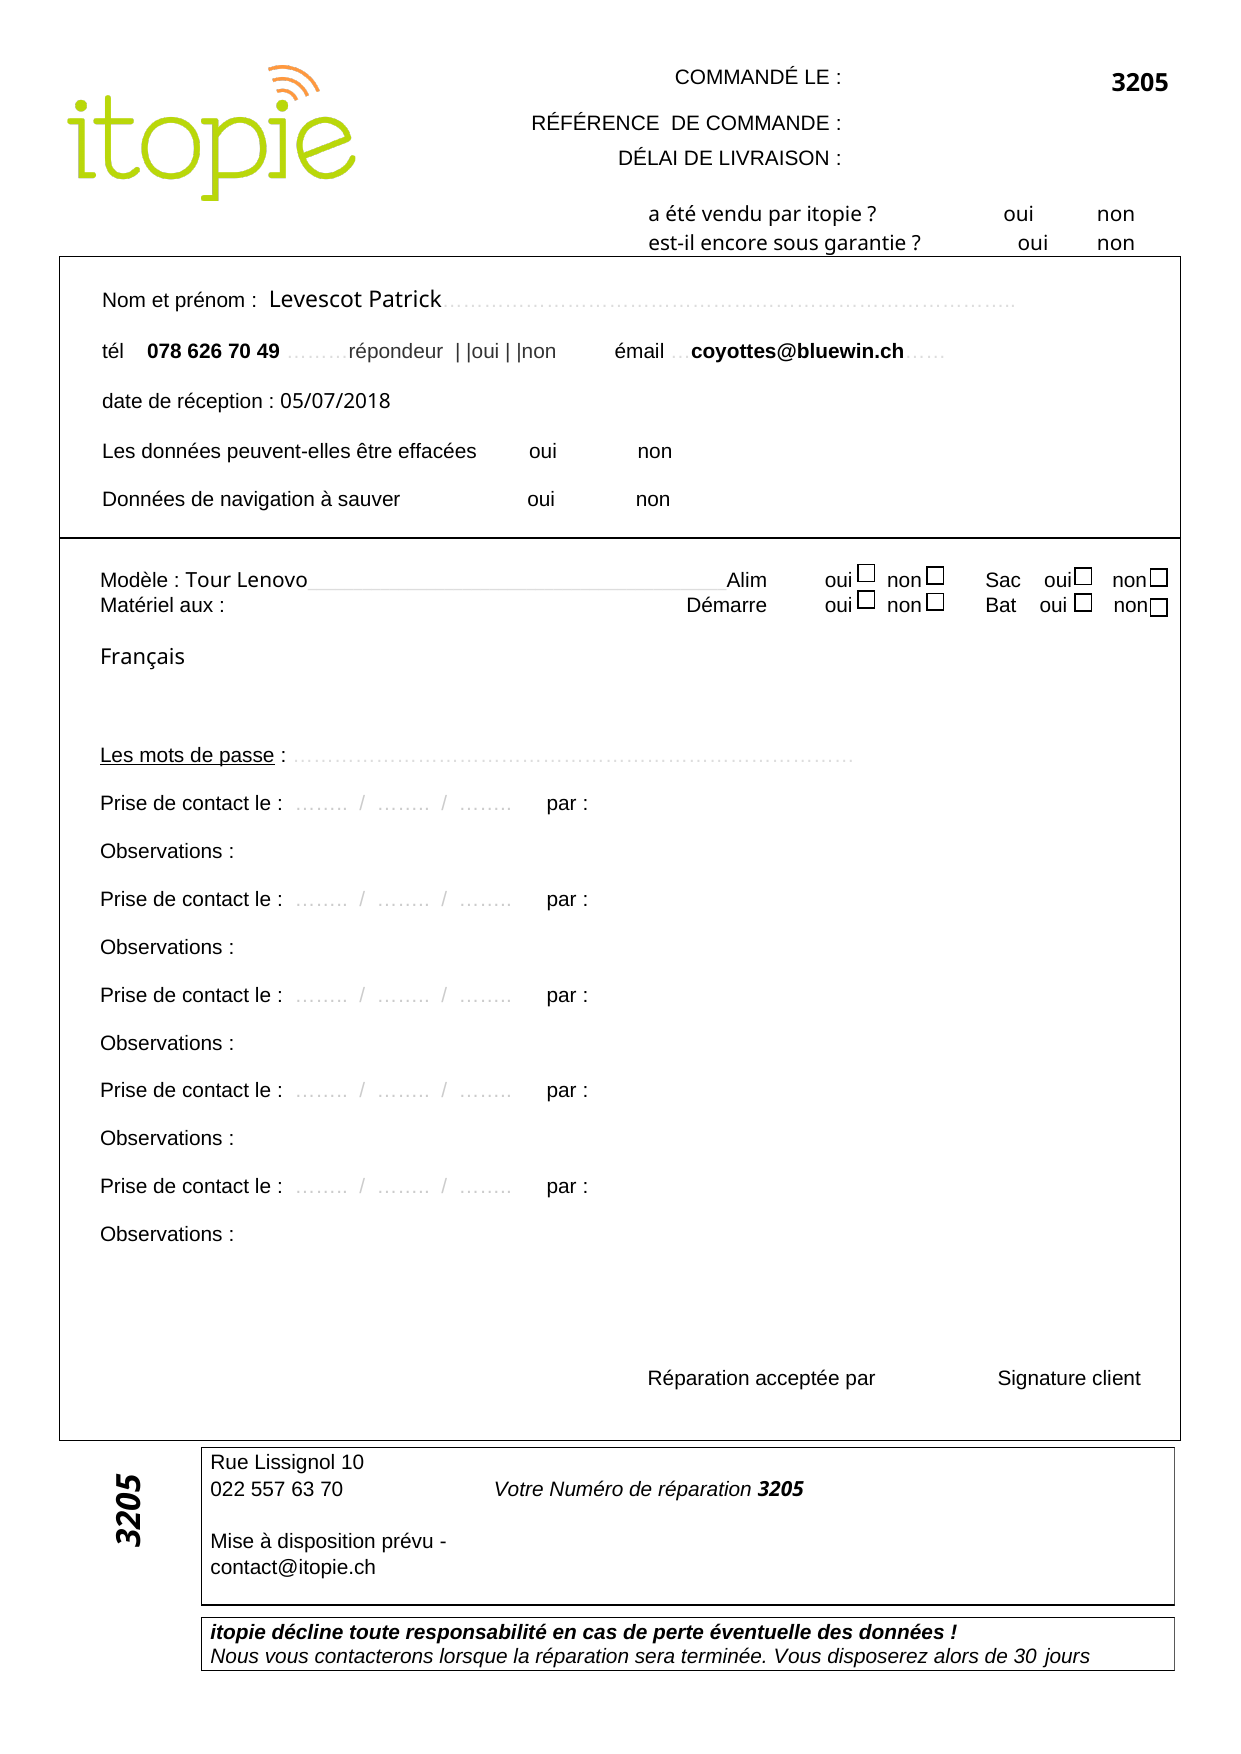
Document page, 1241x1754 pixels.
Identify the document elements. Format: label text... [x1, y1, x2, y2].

text Nom et prénom : Levescot Patrick……………………………………………………………………….. [60, 280, 1180, 314]
text Modèle : Tour Lenovo Alim oui non Sac oui non [879, 562, 925, 590]
text Observations : [60, 1123, 1180, 1150]
text est-il encore sous garantie ? oui non [59, 228, 1181, 256]
table_cell DÉLAI DE LIVRAISON : [490, 140, 847, 175]
text Prise de contact le : …….. / …….. / …….. par : [60, 883, 1180, 911]
text Réparation acceptée par Signature client [60, 1363, 1180, 1390]
text Les données peuvent-elles être effacées oui non [60, 436, 1180, 463]
text Modèle : Tour Lenovo Alim oui non Sac oui non [60, 562, 856, 590]
table_cell [847, 140, 1180, 175]
text date de réception : 05/07/2018 [60, 383, 1180, 415]
text Observations : [60, 1219, 1180, 1246]
text a été vendu par itopie ? oui non [59, 199, 1181, 228]
text Observations : [60, 931, 1180, 958]
text Matériel aux : Démarre oui non Bat oui non [60, 590, 1180, 617]
text Prise de contact le : …….. / …….. / …….. par : [60, 1075, 1180, 1102]
table_header COMMANDÉ LE : [490, 59, 847, 104]
text Modèle : Tour Lenovo Alim oui non Sac oui non [948, 562, 1180, 590]
text Prise de contact le : …….. / …….. / …….. par : [60, 788, 1180, 815]
text Observations : [60, 836, 1180, 863]
table_cell RÉFÉRENCE DE COMMANDE : [490, 105, 847, 140]
text Observations : [60, 1027, 1180, 1054]
text Français [60, 638, 1180, 671]
text Prise de contact le : …….. / …….. / …….. par : [60, 979, 1180, 1006]
table_cell itopie décline toute responsabilité en cas de perte éventuelle des données ! Nous vous contacterons lorsque la réparation sera terminée. Vous disposerez alors de 30 jours [195, 1611, 1180, 1677]
table_header 3205 [59, 1441, 195, 1677]
text Prise de contact le : …….. / …….. / …….. par : [60, 1171, 1180, 1198]
table_header 3205 [847, 59, 1180, 104]
text Les mots de passe : ……………………………………………………………………… [60, 740, 1180, 767]
text tél 078 626 70 49 ………répondeur | |oui | |non émail …coyottes@bluewin.ch…… [60, 335, 1180, 362]
picture [67, 65, 356, 201]
text Données de navigation à sauver oui non [60, 484, 1180, 511]
table_header Rue Lissignol 10 022 557 63 70 Votre Numéro de réparation 3205 Mise à disposition prévu - contact@itopie.ch [195, 1441, 1180, 1611]
table_cell [847, 105, 1180, 140]
